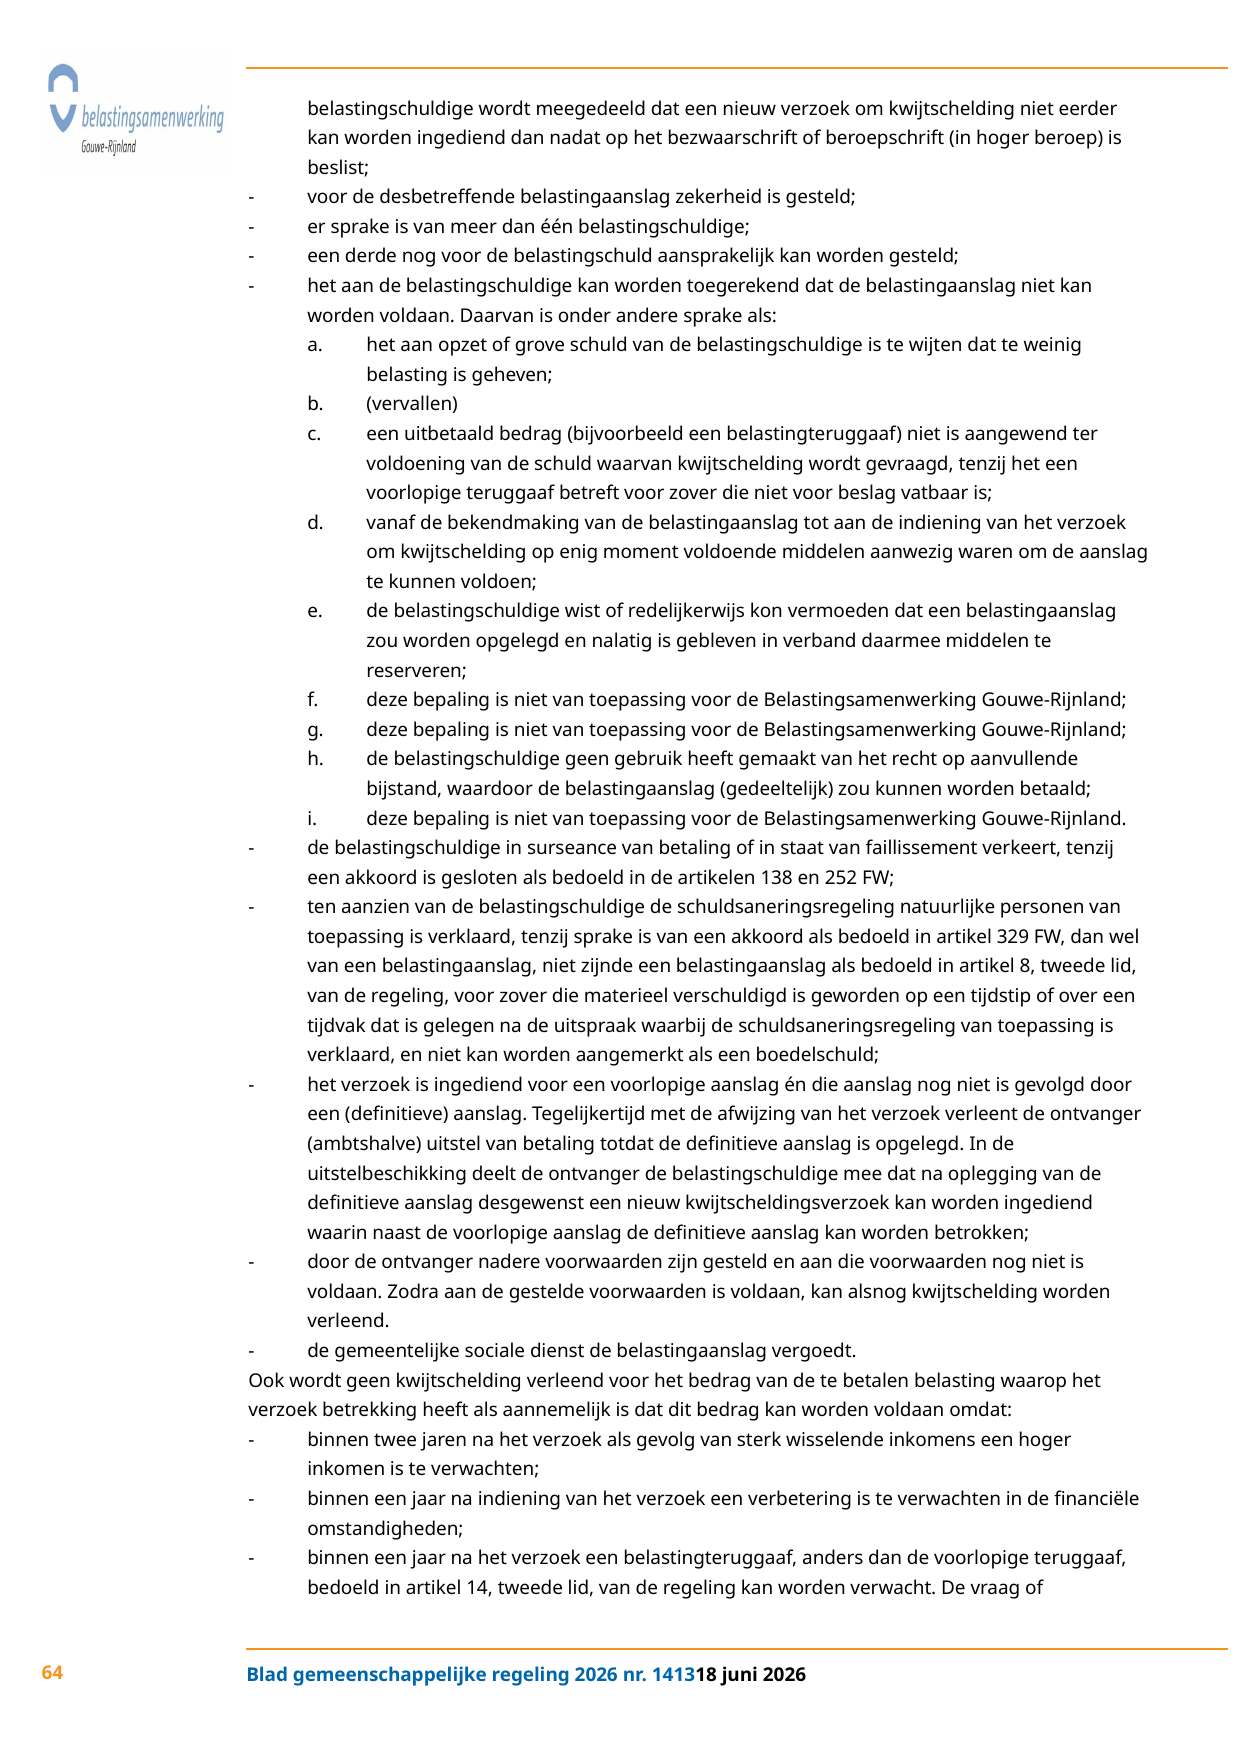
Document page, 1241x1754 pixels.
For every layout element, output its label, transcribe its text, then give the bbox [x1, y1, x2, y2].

list belastingschuldige wordt meegedeeld dat een nieuw verzoek om kwijtschelding niet eerder kan worden ingediend dan nadat op het bezwaarschrift of beroepschrift (in hoger beroep) is beslist; [248, 95, 1152, 180]
list ten aanzien van de belastingschuldige de schuldsaneringsregeling natuurlijke personen van toepassing is verklaard, tenzij sprake is van een akkoord als bedoeld in artikel 329 FW, dan wel van een belastingaanslag, niet zijnde een belastingaanslag als bedoeld in artikel 8, tweede lid, van de regeling, voor zover die materieel verschuldigd is geworden op een tijdstip of over een tijdvak dat is gelegen na de uitspraak waarbij de schuldsaneringsregeling van toepassing is verklaard, en niet kan worden aangemerkt als een boedelschuld; [248, 893, 1152, 1067]
list voor de desbetreffende belastingaanslag zekerheid is gesteld; [248, 183, 1152, 209]
list het aan opzet of grove schuld van de belastingschuldige is te wijten dat te weinig belasting is geheven; [307, 331, 1152, 387]
list binnen een jaar na indiening van het verzoek een verbetering is te verwachten in de financiële omstandigheden; [248, 1485, 1152, 1541]
list de gemeentelijke sociale dienst de belastingaanslag vergoedt. [248, 1337, 1152, 1363]
list deze bepaling is niet van toepassing voor de Belastingsamenwerking Gouwe-Rijnland; [307, 686, 1152, 712]
list de belastingschuldige wist of redelijkerwijs kon vermoeden dat een belastingaanslag zou worden opgelegd en nalatig is gebleven in verband daarmee middelen te reserveren; [307, 598, 1152, 683]
list de belastingschuldige in surseance van betaling of in staat van faillissement verkeert, tenzij een akkoord is gesloten als bedoeld in de artikelen 138 en 252 FW; [248, 834, 1152, 890]
list het aan de belastingschuldige kan worden toegerekend dat de belastingaanslag niet kan worden voldaan. Daarvan is onder andere sprake als: [248, 272, 1152, 328]
list het verzoek is ingediend voor een voorlopige aanslag én die aanslag nog niet is gevolgd door een (definitieve) aanslag. Tegelijkertijd met de afwijzing van het verzoek verleent de ontvanger (ambtshalve) uitstel van betaling totdat de definitieve aanslag is opgelegd. In de uitstelbeschikking deelt de ontvanger de belastingschuldige mee dat na oplegging van de definitieve aanslag desgewenst een nieuw kwijtscheldingsverzoek kan worden ingediend waarin naast de voorlopige aanslag de definitieve aanslag kan worden betrokken; [248, 1071, 1152, 1245]
list vanaf de bekendmaking van de belastingaanslag tot aan de indiening van het verzoek om kwijtschelding op enig moment voldoende middelen aanwezig waren om de aanslag te kunnen voldoen; [307, 509, 1152, 594]
list binnen twee jaren na het verzoek als gevolg van sterk wisselende inkomens een hoger inkomen is te verwachten; [248, 1426, 1152, 1481]
list er sprake is van meer dan één belastingschuldige; [248, 213, 1152, 239]
list deze bepaling is niet van toepassing voor de Belastingsamenwerking Gouwe-Rijnland. [307, 805, 1152, 831]
list de belastingschuldige geen gebruik heeft gemaakt van het recht op aanvullende bijstand, waardoor de belastingaanslag (gedeeltelijk) zou kunnen worden betaald; [307, 746, 1152, 801]
list een uitbetaald bedrag (bijvoorbeeld een belastingteruggaaf) niet is aangewend ter voldoening van de schuld waarvan kwijtschelding wordt gevraagd, tenzij het een voorlopige teruggaaf betreft voor zover die niet voor beslag vatbaar is; [307, 420, 1152, 505]
list een derde nog voor de belastingschuld aansprakelijk kan worden gesteld; [248, 243, 1152, 268]
list door de ontvanger nadere voorwaarden zijn gesteld en aan die voorwaarden nog niet is voldaan. Zodra aan de gestelde voorwaarden is voldaan, kan alsnog kwijtschelding worden verleend. [248, 1248, 1152, 1333]
picture [41, 47, 231, 172]
list deze bepaling is niet van toepassing voor de Belastingsamenwerking Gouwe-Rijnland; [307, 716, 1152, 742]
text Ook wordt geen kwijtschelding verleend voor het bedrag van de te betalen belasting waarop het verzoek betrekking heeft als aannemelijk is dat dit bedrag kan worden voldaan omdat: [248, 1367, 1152, 1422]
list binnen een jaar na het verzoek een belastingteruggaaf, anders dan de voorlopige teruggaaf, bedoeld in artikel 14, tweede lid, van de regeling kan worden verwacht. De vraag of [248, 1544, 1152, 1600]
list (vervallen) [307, 391, 1152, 416]
